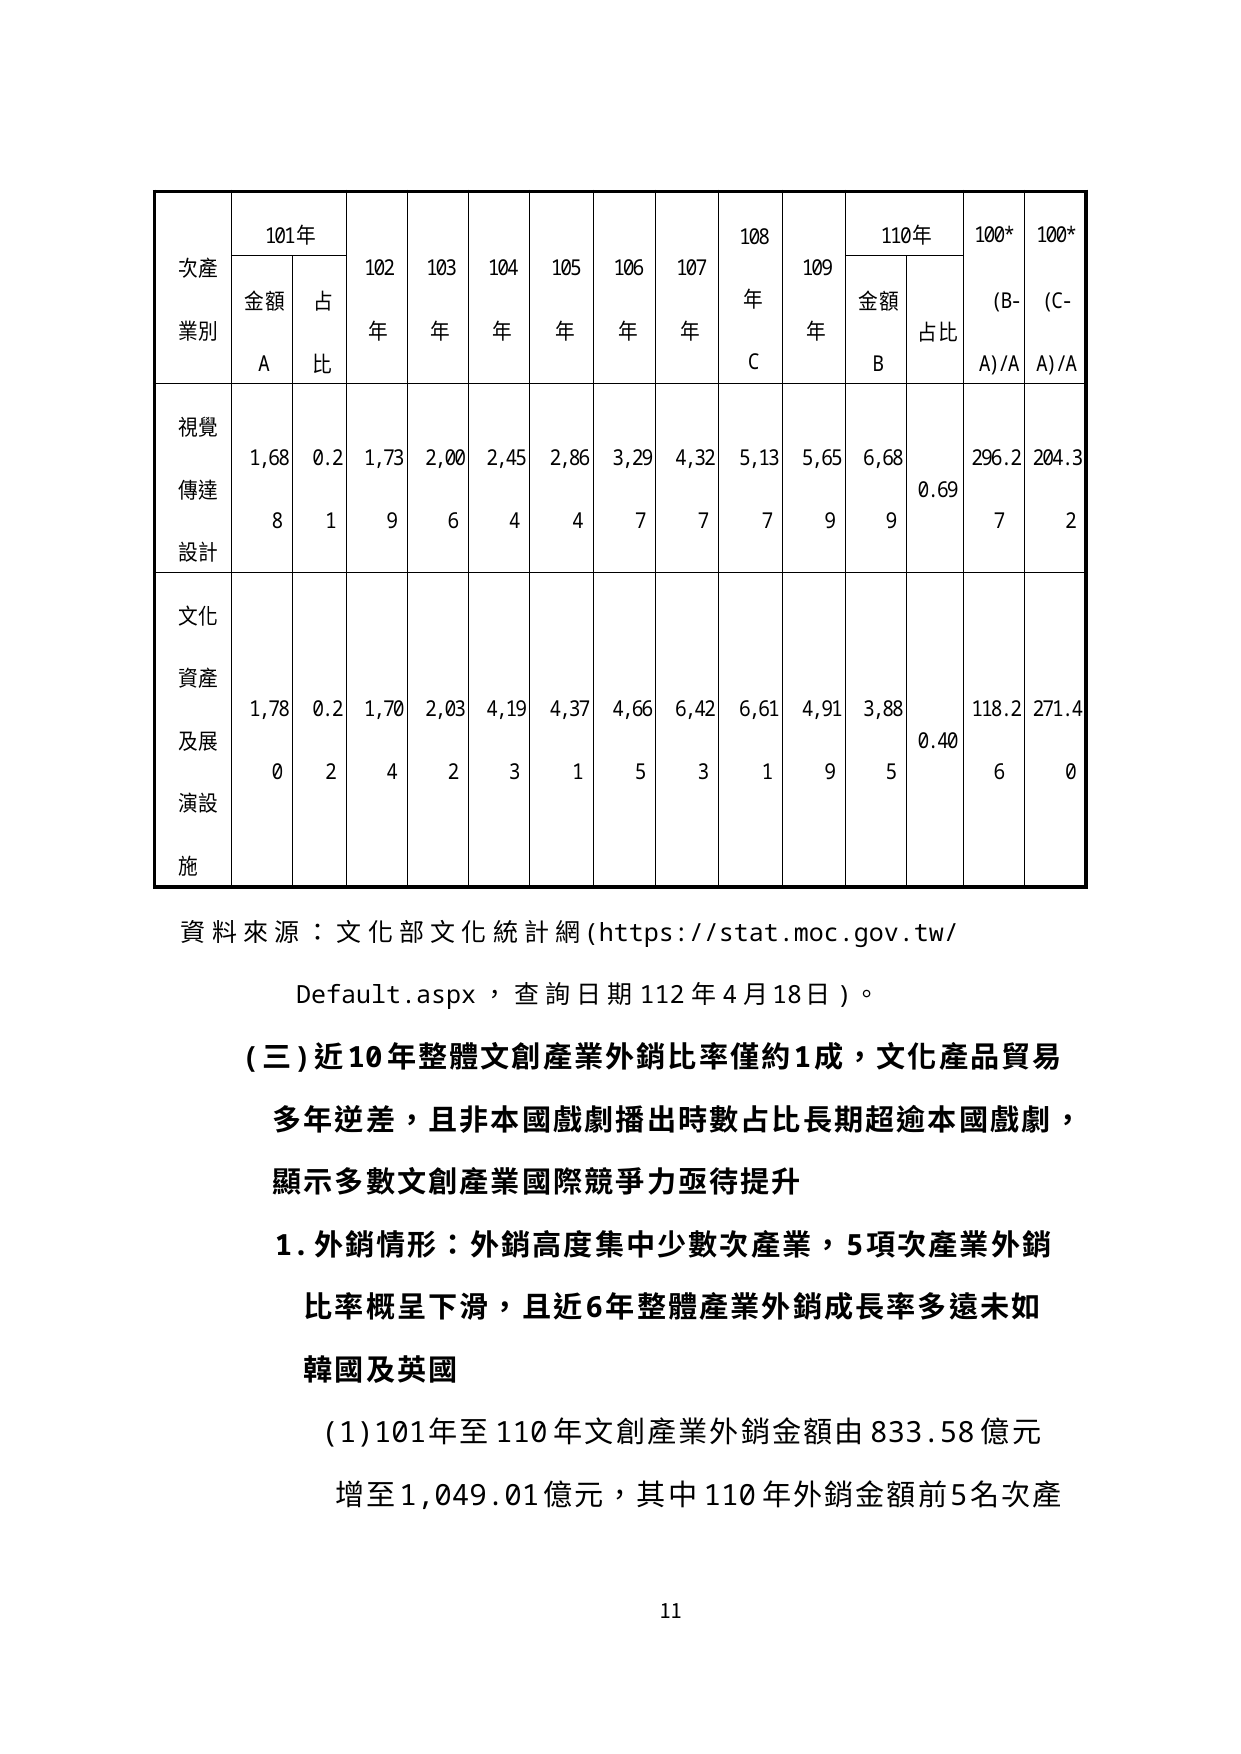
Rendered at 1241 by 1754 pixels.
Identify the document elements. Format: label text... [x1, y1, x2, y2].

table_cell 118.26 [964, 573, 1024, 885]
table_header 103年 [408, 193, 468, 383]
table_cell 4,919 [783, 573, 845, 885]
table_cell 2,454 [469, 384, 529, 572]
table_header 100* [964, 193, 1024, 255]
table_cell 文化資產及展演設施 [156, 573, 231, 885]
table_cell 204.32 [1025, 384, 1084, 572]
table_header 106年 [594, 193, 655, 383]
table_cell 6,689 [846, 384, 906, 572]
table_cell 2,864 [530, 384, 593, 572]
table_cell 5,137 [719, 384, 782, 572]
table_cell 4,665 [594, 573, 655, 885]
table_header 100* [1025, 193, 1084, 255]
table_header 101年 [232, 193, 346, 255]
table_cell (B-A)/A [964, 255, 1024, 383]
table_cell 1,688 [232, 384, 292, 572]
table_cell 占比 [293, 256, 346, 383]
table_cell 296.27 [964, 384, 1024, 572]
table_cell 3,297 [594, 384, 655, 572]
table_cell (C-A)/A [1025, 255, 1084, 383]
table_header 102年 [347, 193, 407, 383]
table_header 105年 [530, 193, 593, 383]
table_cell 3,885 [846, 573, 906, 885]
table_cell 4,371 [530, 573, 593, 885]
text (三)近10年整體文創產業外銷比率僅約1成，文化產品貿易多年逆差，且非本國戲劇播出時數占比長期超逾本國戲劇，顯示多數文創產業國際競爭力亟待提升 [236, 1013, 1063, 1201]
table_cell 6,611 [719, 573, 782, 885]
table_cell 0.22 [293, 573, 346, 885]
table_cell 1,780 [232, 573, 292, 885]
table_cell 1,739 [347, 384, 407, 572]
table_header 108年 C [719, 193, 782, 383]
table_cell 0.69 [907, 384, 963, 572]
table_cell 6,423 [656, 573, 718, 885]
table_header 次產業別 [156, 193, 231, 383]
table_cell 5,659 [783, 384, 845, 572]
text (1)101年至110年文創產業外銷金額由833.58億元增至1,049.01億元，其中110年外銷金額前5名次產 [295, 1388, 1063, 1513]
table_cell 1,704 [347, 573, 407, 885]
table_header 104年 [469, 193, 529, 383]
table_cell 271.40 [1025, 573, 1084, 885]
table_cell 2,032 [408, 573, 468, 885]
table_header 110年 [846, 193, 963, 255]
table_cell 視覺傳達設計 [156, 384, 231, 572]
table_cell 0.21 [293, 384, 346, 572]
text 1.外銷情形：外銷高度集中少數次產業，5項次產業外銷比率概呈下滑，且近6年整體產業外銷成長率多遠未如韓國及英國 [266, 1201, 1063, 1388]
table_cell 4,327 [656, 384, 718, 572]
table_cell 0.40 [907, 573, 963, 885]
table_cell 金額B [846, 256, 906, 383]
table_cell 金額A [232, 256, 292, 383]
table_cell 占比 [907, 256, 963, 383]
table_header 109年 [783, 193, 845, 383]
table_cell 4,193 [469, 573, 529, 885]
table_cell 2,006 [408, 384, 468, 572]
table_header 107年 [656, 193, 718, 383]
text 資料來源：文化部文化統計網(https://stat.moc.gov.tw/Default.aspx，查詢日期112年4月18日)。 [161, 889, 1063, 1013]
